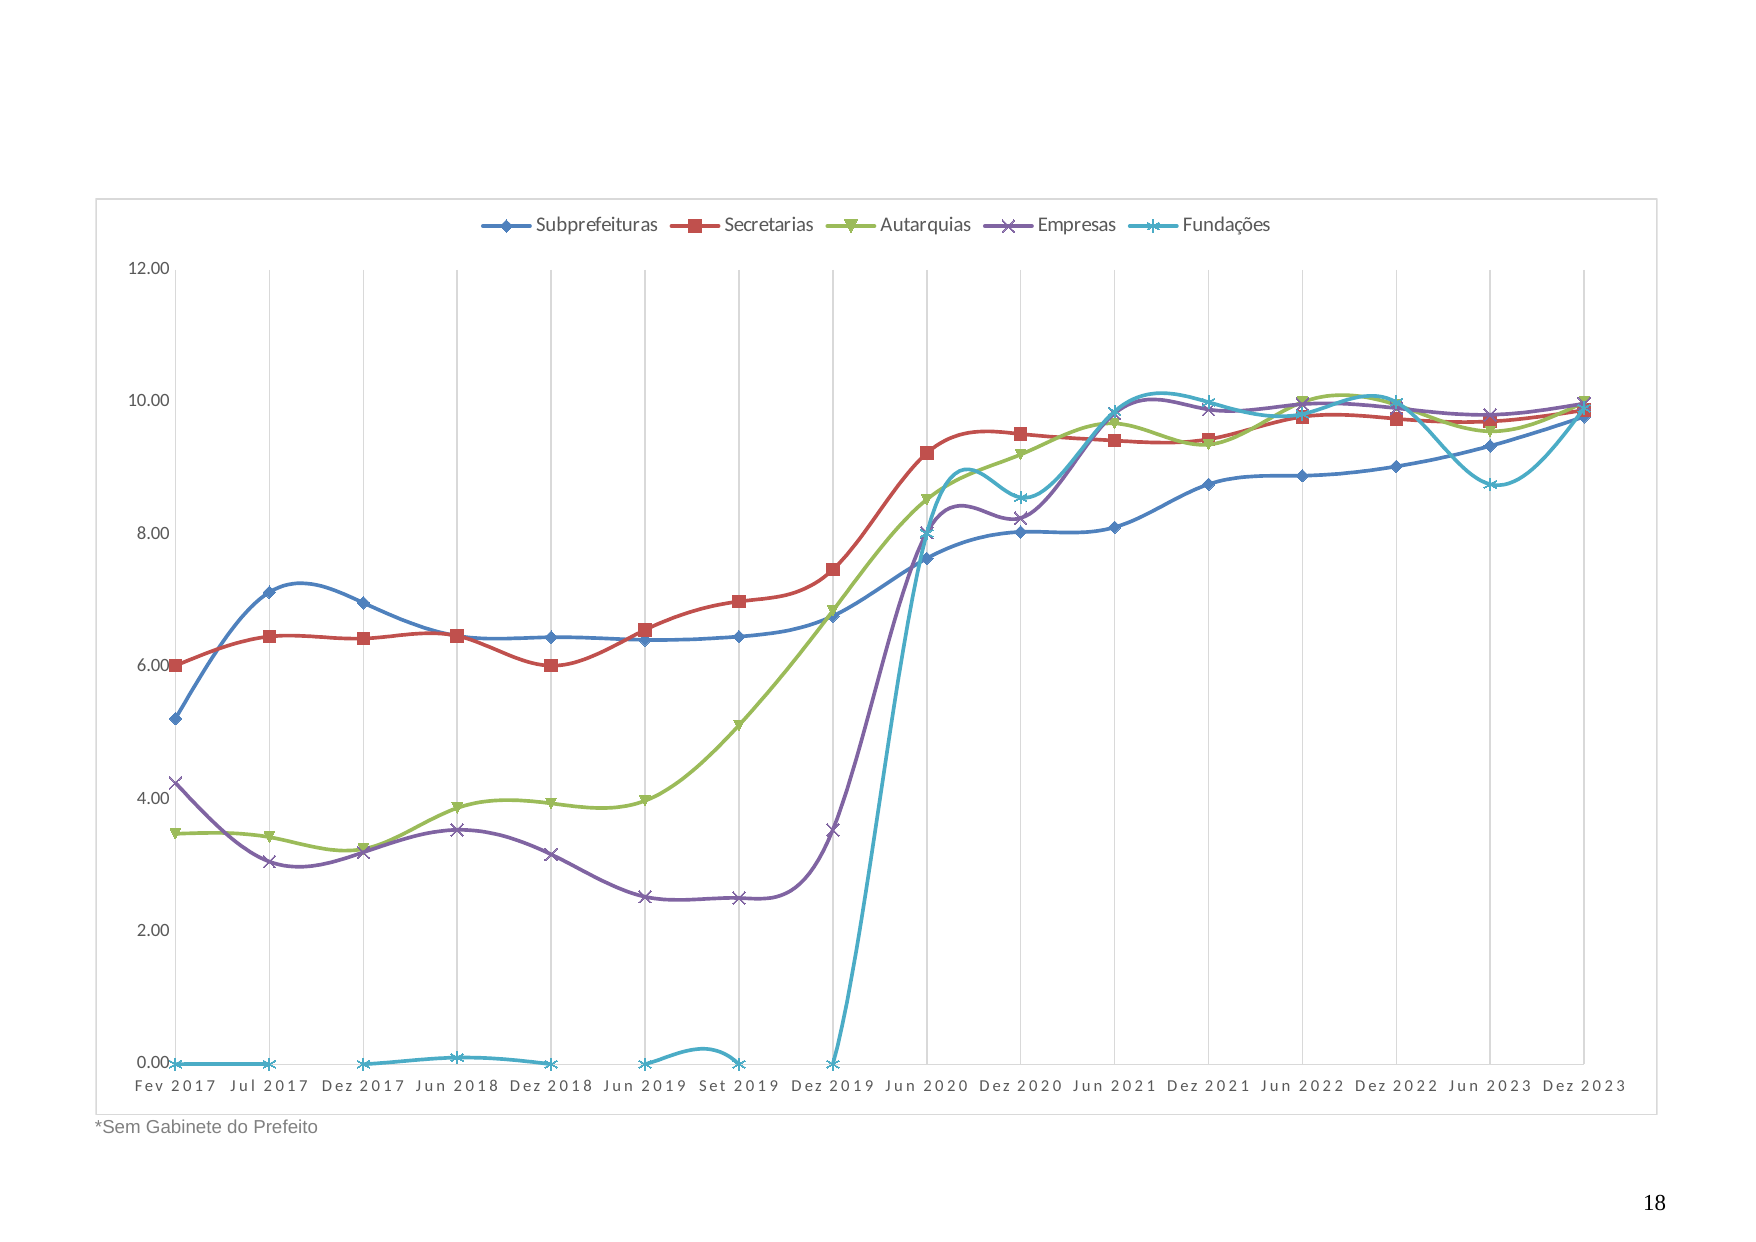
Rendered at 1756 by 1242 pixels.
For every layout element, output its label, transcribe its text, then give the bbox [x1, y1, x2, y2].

text *Sem Gabinete do Prefeito [79, 1115, 1678, 1137]
